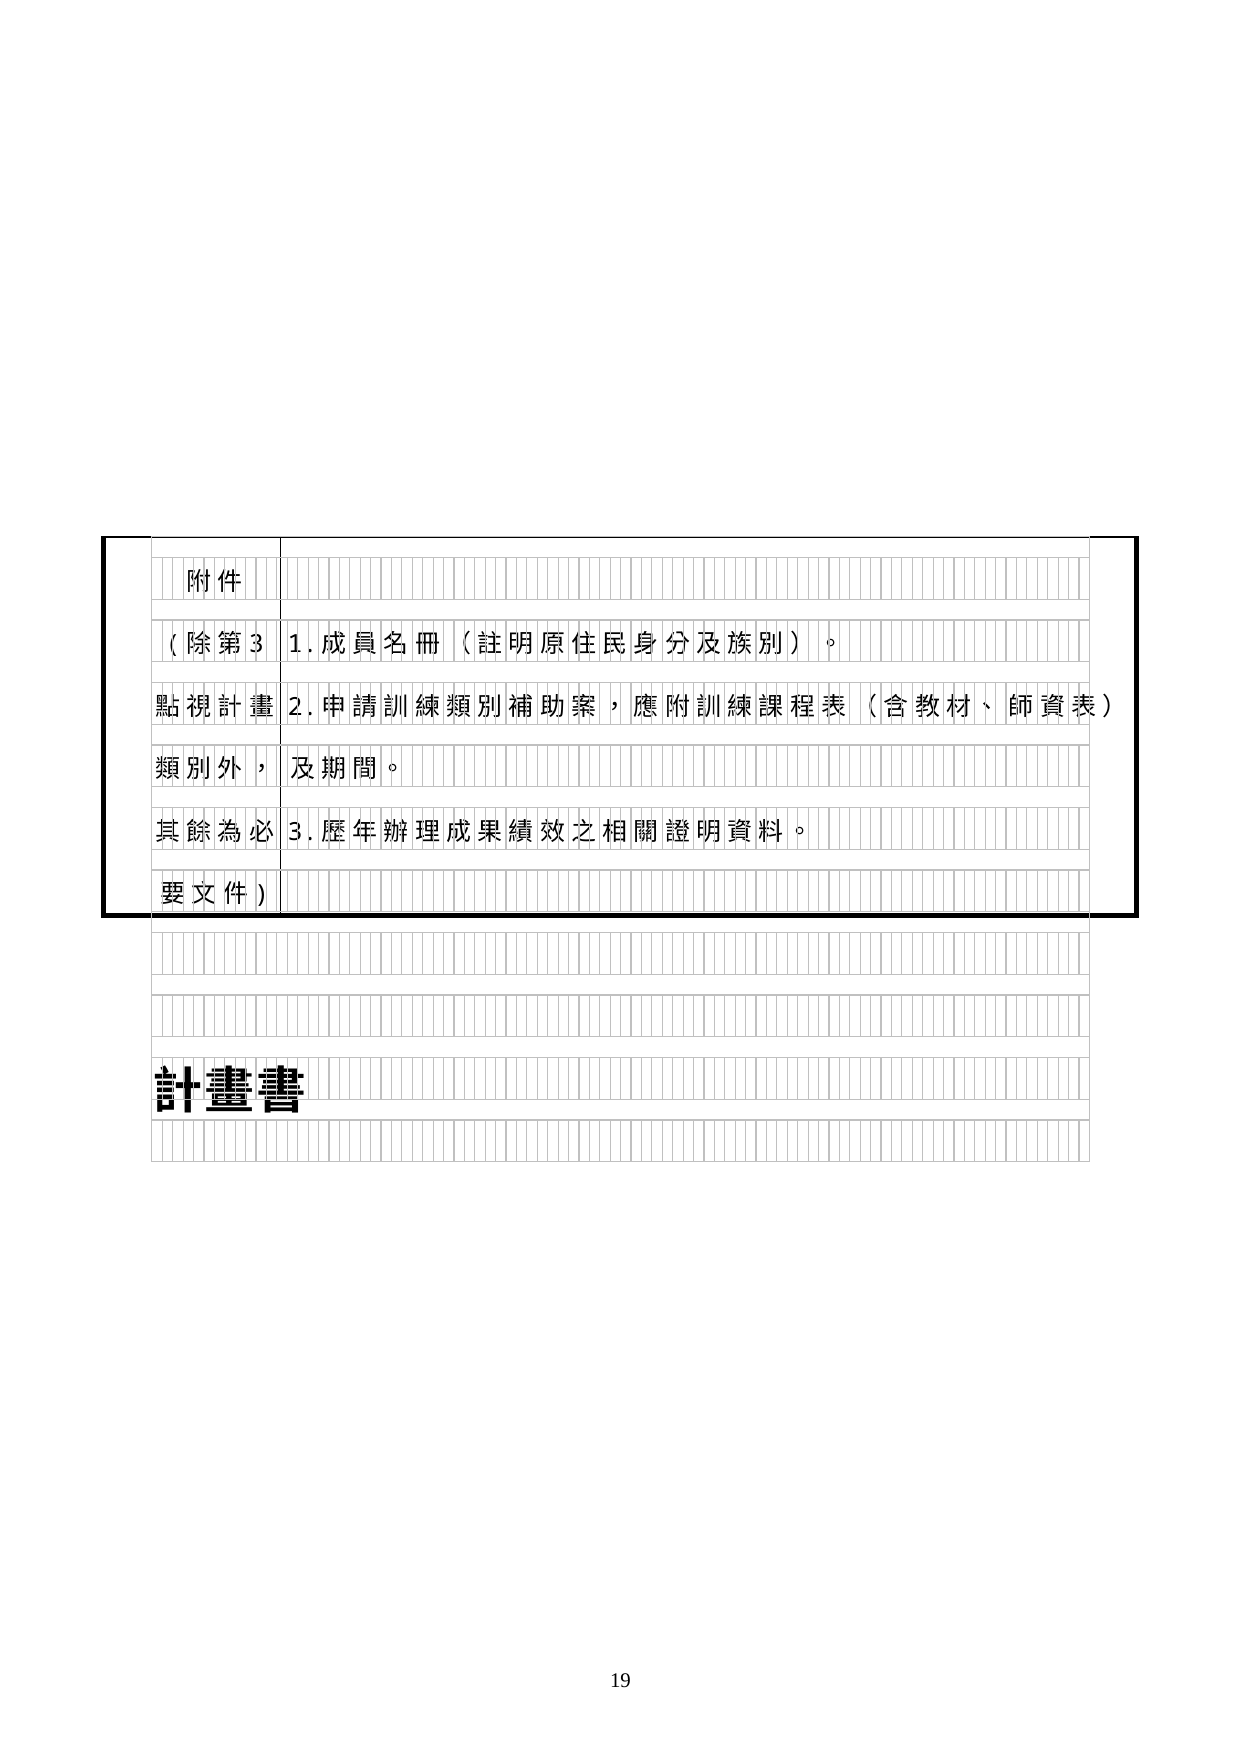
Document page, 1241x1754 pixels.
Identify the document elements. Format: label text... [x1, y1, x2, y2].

text 計畫書 [1017, 1014, 1026, 1036]
text 計畫書 [746, 1014, 755, 1036]
text 計畫書 [902, 1014, 912, 1036]
text 計畫書 [986, 1121, 995, 1139]
text 計畫書 [1080, 1058, 1089, 1099]
text 計畫書 [152, 1037, 1089, 1057]
table_cell 附件 (除第3點視計畫類別外，其餘為必要文件) [152, 725, 280, 744]
text 計畫書 [913, 1014, 922, 1036]
text 計畫書 [975, 1121, 985, 1139]
text 計畫書 [777, 1014, 787, 1036]
text 計畫書 [277, 1014, 287, 1036]
text 計畫書 [475, 1121, 485, 1139]
text 計畫書 [882, 1058, 891, 1099]
text 計畫書 [777, 1121, 787, 1139]
text 計畫書 [642, 1058, 651, 1099]
text 計畫書 [757, 1014, 766, 1036]
text 計畫書 [382, 1058, 391, 1099]
text 計畫書 [694, 1121, 703, 1139]
text 計畫書 [632, 1121, 641, 1139]
text 計畫書 [507, 1058, 516, 1099]
text 計畫書 [882, 1014, 891, 1036]
text 計畫書 [934, 1058, 943, 1099]
text 計畫書 [1069, 1121, 1078, 1139]
text 計畫書 [725, 1121, 735, 1139]
text 計畫書 [434, 1058, 443, 1099]
text 計畫書 [1059, 1014, 1068, 1036]
text 計畫書 [882, 1121, 891, 1139]
table_cell 1.成員名冊（註明原住民身分及族別）。 2.申請訓練類別補助案，應附訓練課程表（含教材、師資表）及期間。 3.歷年辦理成果績效之相關證明資料。 [281, 600, 1089, 619]
text 計畫書 [288, 1014, 297, 1036]
text 計畫書 [465, 1014, 474, 1036]
text 計畫書 [350, 1058, 360, 1099]
text 計畫書 [330, 1058, 339, 1099]
text 計畫書 [309, 1058, 318, 1099]
text 計畫書 [371, 1058, 380, 1099]
text 計畫書 [1069, 1014, 1078, 1036]
text 計畫書 [996, 1121, 1005, 1139]
text 計畫書 [548, 1058, 558, 1099]
text 計畫書 [246, 1014, 255, 1036]
text 計畫書 [517, 1058, 526, 1099]
text 計畫書 [486, 1058, 495, 1099]
text 計畫書 [444, 1014, 453, 1036]
text 計畫書 [809, 1058, 818, 1099]
text 計畫書 [788, 1121, 797, 1139]
text 計畫書 [684, 1058, 693, 1099]
text 計畫書 [517, 1121, 526, 1139]
text 計畫書 [152, 1121, 162, 1139]
text 計畫書 [830, 1014, 839, 1036]
text 計畫書 [580, 1014, 589, 1036]
text 計畫書 [611, 1058, 620, 1099]
text 計畫書 [1007, 1058, 1016, 1099]
text 計畫書 [944, 1121, 953, 1139]
text 計畫書 [767, 1014, 776, 1036]
text 計畫書 [934, 1121, 943, 1139]
text 計畫書 [1038, 1121, 1047, 1139]
text 計畫書 [652, 1121, 662, 1139]
text 計畫書 [861, 1121, 870, 1139]
text 計畫書 [871, 1058, 880, 1099]
text 計畫書 [444, 1058, 453, 1099]
text 計畫書 [392, 1058, 401, 1099]
text 計畫書 [236, 1014, 245, 1036]
text 計畫書 [173, 1058, 183, 1099]
text 計畫書 [663, 1121, 672, 1139]
text 計畫書 [767, 1058, 776, 1099]
text 計畫書 [184, 1121, 193, 1139]
text 計畫書 [444, 1121, 453, 1139]
text 計畫書 [413, 1058, 422, 1099]
text 計畫書 [236, 1058, 245, 1068]
text 計畫書 [527, 1058, 537, 1099]
text 計畫書 [955, 1014, 964, 1036]
text 計畫書 [413, 1014, 422, 1036]
text 計畫書 [861, 1014, 870, 1036]
text 計畫書 [215, 1014, 224, 1036]
table_cell 附件 (除第3點視計畫類別外，其餘為必要文件) [152, 600, 280, 619]
text 計畫書 [340, 1121, 349, 1139]
text 計畫書 [559, 1121, 568, 1139]
table_cell 1.成員名冊（註明原住民身分及族別）。 2.申請訓練類別補助案，應附訓練課程表（含教材、師資表）及期間。 3.歷年辦理成果績效之相關證明資料。 [281, 538, 1089, 557]
text 計畫書 [1048, 1058, 1058, 1099]
text 計畫書 [757, 1058, 766, 1099]
text 計畫書 [996, 1058, 1005, 1099]
text 計畫書 [965, 1014, 974, 1036]
text 計畫書 [455, 1121, 464, 1139]
text 計畫書 [559, 1014, 568, 1036]
text 計畫書 [496, 1014, 505, 1036]
table_cell 1.成員名冊（註明原住民身分及族別）。 2.申請訓練類別補助案，應附訓練課程表（含教材、師資表）及期間。 3.歷年辦理成果績效之相關證明資料。 [281, 787, 1089, 807]
text 計畫書 [246, 1058, 255, 1099]
text 計畫書 [684, 1121, 693, 1139]
text 計畫書 [371, 1121, 380, 1139]
text 計畫書 [694, 1058, 703, 1099]
text 計畫書 [892, 1058, 901, 1099]
text 計畫書 [496, 1121, 505, 1139]
text 計畫書 [319, 1058, 328, 1099]
text 計畫書 [225, 1121, 235, 1139]
text 計畫書 [413, 1121, 422, 1139]
text 計畫書 [507, 1014, 516, 1036]
text 計畫書 [548, 1121, 558, 1139]
text 計畫書 [225, 1058, 235, 1068]
text 計畫書 [611, 1121, 620, 1139]
text 計畫書 [1038, 1014, 1047, 1036]
text 計畫書 [767, 1121, 776, 1139]
text 計畫書 [840, 1058, 849, 1099]
text 計畫書 [1048, 1121, 1058, 1139]
text 計畫書 [1027, 1014, 1037, 1036]
text 計畫書 [1027, 1058, 1037, 1099]
text 計畫書 [527, 1121, 537, 1139]
text 計畫書 [538, 1058, 547, 1099]
text 計畫書 [257, 1014, 266, 1036]
text 計畫書 [840, 1121, 849, 1139]
text 計畫書 [850, 1121, 860, 1139]
text 計畫書 [1080, 1014, 1089, 1036]
text 計畫書 [548, 1014, 558, 1036]
text 計畫書 [663, 1058, 672, 1099]
text 計畫書 [152, 1014, 162, 1036]
text 計畫書 [642, 1121, 651, 1139]
text 計畫書 [892, 1121, 901, 1139]
text 計畫書 [965, 1121, 974, 1139]
text 計畫書 [319, 1121, 328, 1139]
text 計畫書 [642, 1014, 651, 1036]
text 計畫書 [600, 1058, 610, 1099]
text 計畫書 [434, 1121, 443, 1139]
text 計畫書 [163, 1121, 172, 1139]
text 計畫書 [736, 1014, 745, 1036]
text 計畫書 [736, 1121, 745, 1139]
text 計畫書 [850, 1058, 860, 1099]
text 計畫書 [892, 1014, 901, 1036]
text 計畫書 [371, 1014, 380, 1036]
text 計畫書 [361, 1014, 370, 1036]
text 計畫書 [267, 1058, 276, 1068]
text 計畫書 [569, 1058, 578, 1099]
text 計畫書 [632, 1014, 641, 1036]
text 計畫書 [934, 1014, 943, 1036]
text 計畫書 [913, 1058, 922, 1099]
table_cell 1.成員名冊（註明原住民身分及族別）。 2.申請訓練類別補助案，應附訓練課程表（含教材、師資表）及期間。 3.歷年辦理成果績效之相關證明資料。 [281, 662, 1089, 682]
text 計畫書 [798, 1058, 808, 1099]
text 計畫書 [1007, 1121, 1016, 1139]
text 計畫書 [757, 1121, 766, 1139]
text 計畫書 [986, 1058, 995, 1099]
text 計畫書 [392, 1121, 401, 1139]
text 計畫書 [777, 1058, 787, 1099]
text 計畫書 [798, 1014, 808, 1036]
text 計畫書 [944, 1014, 953, 1036]
text 計畫書 [205, 1058, 214, 1099]
text 計畫書 [705, 1121, 714, 1139]
table_cell 附件 (除第3點視計畫類別外，其餘為必要文件) [152, 662, 280, 682]
text 計畫書 [298, 1014, 308, 1036]
text 計畫書 [913, 1121, 922, 1139]
text 計畫書 [1080, 1121, 1089, 1139]
text 計畫書 [538, 1121, 547, 1139]
text 計畫書 [173, 1014, 183, 1036]
text 計畫書 [194, 1014, 203, 1036]
text 計畫書 [559, 1058, 568, 1099]
text 計畫書 [621, 1058, 630, 1099]
text 計畫書 [705, 1058, 714, 1099]
text 計畫書 [923, 1121, 933, 1139]
text 計畫書 [402, 1121, 412, 1139]
text 計畫書 [455, 1014, 464, 1036]
text 計畫書 [809, 1014, 818, 1036]
text 計畫書 [423, 1121, 433, 1139]
text 計畫書 [184, 1014, 193, 1036]
text 計畫書 [434, 1014, 443, 1036]
text 計畫書 [819, 1121, 828, 1139]
text 計畫書 [257, 1058, 266, 1099]
text 計畫書 [663, 1014, 672, 1036]
text 計畫書 [350, 1014, 360, 1036]
text 計畫書 [798, 1121, 808, 1139]
text 計畫書 [819, 1058, 828, 1099]
text 計畫書 [673, 1058, 683, 1099]
text 計畫書 [215, 1058, 224, 1068]
text 計畫書 [590, 1014, 599, 1036]
text 計畫書 [830, 1058, 839, 1099]
text 計畫書 [788, 1014, 797, 1036]
text 計畫書 [184, 1058, 193, 1082]
text 計畫書 [632, 1058, 641, 1099]
text 計畫書 [975, 1058, 985, 1099]
text 計畫書 [246, 1121, 255, 1139]
text 計畫書 [277, 1121, 287, 1139]
text 計畫書 [298, 1058, 308, 1099]
text 計畫書 [465, 1058, 474, 1099]
text 計畫書 [840, 1014, 849, 1036]
text 計畫書 [486, 1014, 495, 1036]
text 計畫書 [205, 1121, 214, 1139]
text 計畫書 [194, 1058, 203, 1099]
table_cell 附件 (除第3點視計畫類別外，其餘為必要文件) [106, 538, 151, 913]
table_cell 附件 (除第3點視計畫類別外，其餘為必要文件) [152, 850, 280, 869]
text 計畫書 [600, 1014, 610, 1036]
text 計畫書 [350, 1121, 360, 1139]
text 計畫書 [309, 1121, 318, 1139]
text 計畫書 [215, 1121, 224, 1139]
text 計畫書 [1059, 1121, 1068, 1139]
text 計畫書 [621, 1014, 630, 1036]
text 計畫書 [194, 1121, 203, 1139]
text 計畫書 [652, 1058, 662, 1099]
text 計畫書 [496, 1058, 505, 1099]
text 計畫書 [746, 1058, 755, 1099]
text 計畫書 [621, 1121, 630, 1139]
text 計畫書 [423, 1058, 433, 1099]
text 計畫書 [830, 1121, 839, 1139]
text 計畫書 [163, 1014, 172, 1036]
text 計畫書 [1017, 1121, 1026, 1139]
text 計畫書 [715, 1014, 724, 1036]
text 計畫書 [611, 1014, 620, 1036]
text 計畫書 [955, 1121, 964, 1139]
text 計畫書 [902, 1121, 912, 1139]
text 計畫書 [330, 1121, 339, 1139]
text 計畫書 [330, 1014, 339, 1036]
text 計畫書 [1048, 1014, 1058, 1036]
text 計畫書 [923, 1014, 933, 1036]
text 計畫書 [475, 1058, 485, 1099]
text 計畫書 [1038, 1058, 1047, 1099]
text 計畫書 [402, 1058, 412, 1099]
text 計畫書 [527, 1014, 537, 1036]
text 計畫書 [684, 1014, 693, 1036]
table_cell 附件 (除第3點視計畫類別外，其餘為必要文件) [152, 538, 280, 557]
text 計畫書 [382, 1014, 391, 1036]
text 計畫書 [152, 1100, 1089, 1119]
table_cell 1.成員名冊（註明原住民身分及族別）。 2.申請訓練類別補助案，應附訓練課程表（含教材、師資表）及期間。 3.歷年辦理成果績效之相關證明資料。 [1090, 538, 1134, 913]
text 計畫書 [715, 1058, 724, 1099]
text 計畫書 [788, 1058, 797, 1099]
text 計畫書 [1027, 1121, 1037, 1139]
text 計畫書 [163, 1058, 172, 1074]
text 計畫書 [673, 1121, 683, 1139]
text 計畫書 [986, 1014, 995, 1036]
text 計畫書 [996, 1014, 1005, 1036]
text 計畫書 [725, 1058, 735, 1099]
text 計畫書 [288, 1121, 297, 1139]
text 計畫書 [955, 1058, 964, 1099]
text 計畫書 [861, 1058, 870, 1099]
text 計畫書 [173, 1121, 183, 1139]
text 計畫書 [673, 1014, 683, 1036]
text 計畫書 [319, 1014, 328, 1036]
text 計畫書 [569, 1014, 578, 1036]
text 計畫書 [871, 1121, 880, 1139]
text 計畫書 [1017, 1058, 1026, 1099]
text 計畫書 [569, 1121, 578, 1139]
text 計畫書 [975, 1014, 985, 1036]
text 計畫書 [580, 1058, 589, 1099]
text 計畫書 [205, 1014, 214, 1036]
text 計畫書 [423, 1014, 433, 1036]
text 計畫書 [819, 1014, 828, 1036]
text 計畫書 [475, 1014, 485, 1036]
table_cell 1.成員名冊（註明原住民身分及族別）。 2.申請訓練類別補助案，應附訓練課程表（含教材、師資表）及期間。 3.歷年辦理成果績效之相關證明資料。 [281, 725, 1089, 744]
text 計畫書 [746, 1121, 755, 1139]
text 計畫書 [652, 1014, 662, 1036]
text 計畫書 [402, 1014, 412, 1036]
text 計畫書 [600, 1121, 610, 1139]
text 計畫書 [225, 1014, 235, 1036]
text 計畫書 [902, 1058, 912, 1099]
text 計畫書 [257, 1121, 266, 1139]
text 計畫書 [923, 1058, 933, 1099]
text 計畫書 [965, 1058, 974, 1099]
text 計畫書 [1059, 1058, 1068, 1099]
table_cell 1.成員名冊（註明原住民身分及族別）。 2.申請訓練類別補助案，應附訓練課程表（含教材、師資表）及期間。 3.歷年辦理成果績效之相關證明資料。 [281, 850, 1089, 869]
text 計畫書 [361, 1121, 370, 1139]
text 計畫書 [590, 1121, 599, 1139]
text 計畫書 [267, 1014, 276, 1036]
text 計畫書 [340, 1058, 349, 1099]
text 計畫書 [1069, 1058, 1078, 1099]
text 計畫書 [277, 1058, 287, 1068]
text 計畫書 [309, 1014, 318, 1036]
text 計畫書 [705, 1014, 714, 1036]
text 計畫書 [382, 1121, 391, 1139]
text 計畫書 [580, 1121, 589, 1139]
text 計畫書 [736, 1058, 745, 1099]
text 計畫書 [517, 1014, 526, 1036]
text 計畫書 [465, 1121, 474, 1139]
text 計畫書 [871, 1014, 880, 1036]
text 計畫書 [507, 1121, 516, 1139]
text 計畫書 [340, 1014, 349, 1036]
text 計畫書 [288, 1058, 297, 1068]
text 計畫書 [267, 1121, 276, 1139]
text 計畫書 [486, 1121, 495, 1139]
text 計畫書 [1007, 1014, 1016, 1036]
table_cell 附件 (除第3點視計畫類別外，其餘為必要文件) [152, 787, 280, 807]
text 計畫書 [538, 1014, 547, 1036]
text 計畫書 [809, 1121, 818, 1139]
text 計畫書 [725, 1014, 735, 1036]
text 計畫書 [361, 1058, 370, 1099]
text 計畫書 [392, 1014, 401, 1036]
text 計畫書 [236, 1121, 245, 1139]
text 計畫書 [298, 1121, 308, 1139]
text 計畫書 [694, 1014, 703, 1036]
text 計畫書 [850, 1014, 860, 1036]
text 計畫書 [590, 1058, 599, 1099]
text 計畫書 [715, 1121, 724, 1139]
text 計畫書 [455, 1058, 464, 1099]
text 計畫書 [944, 1058, 953, 1099]
text 計畫書 [152, 1058, 162, 1099]
